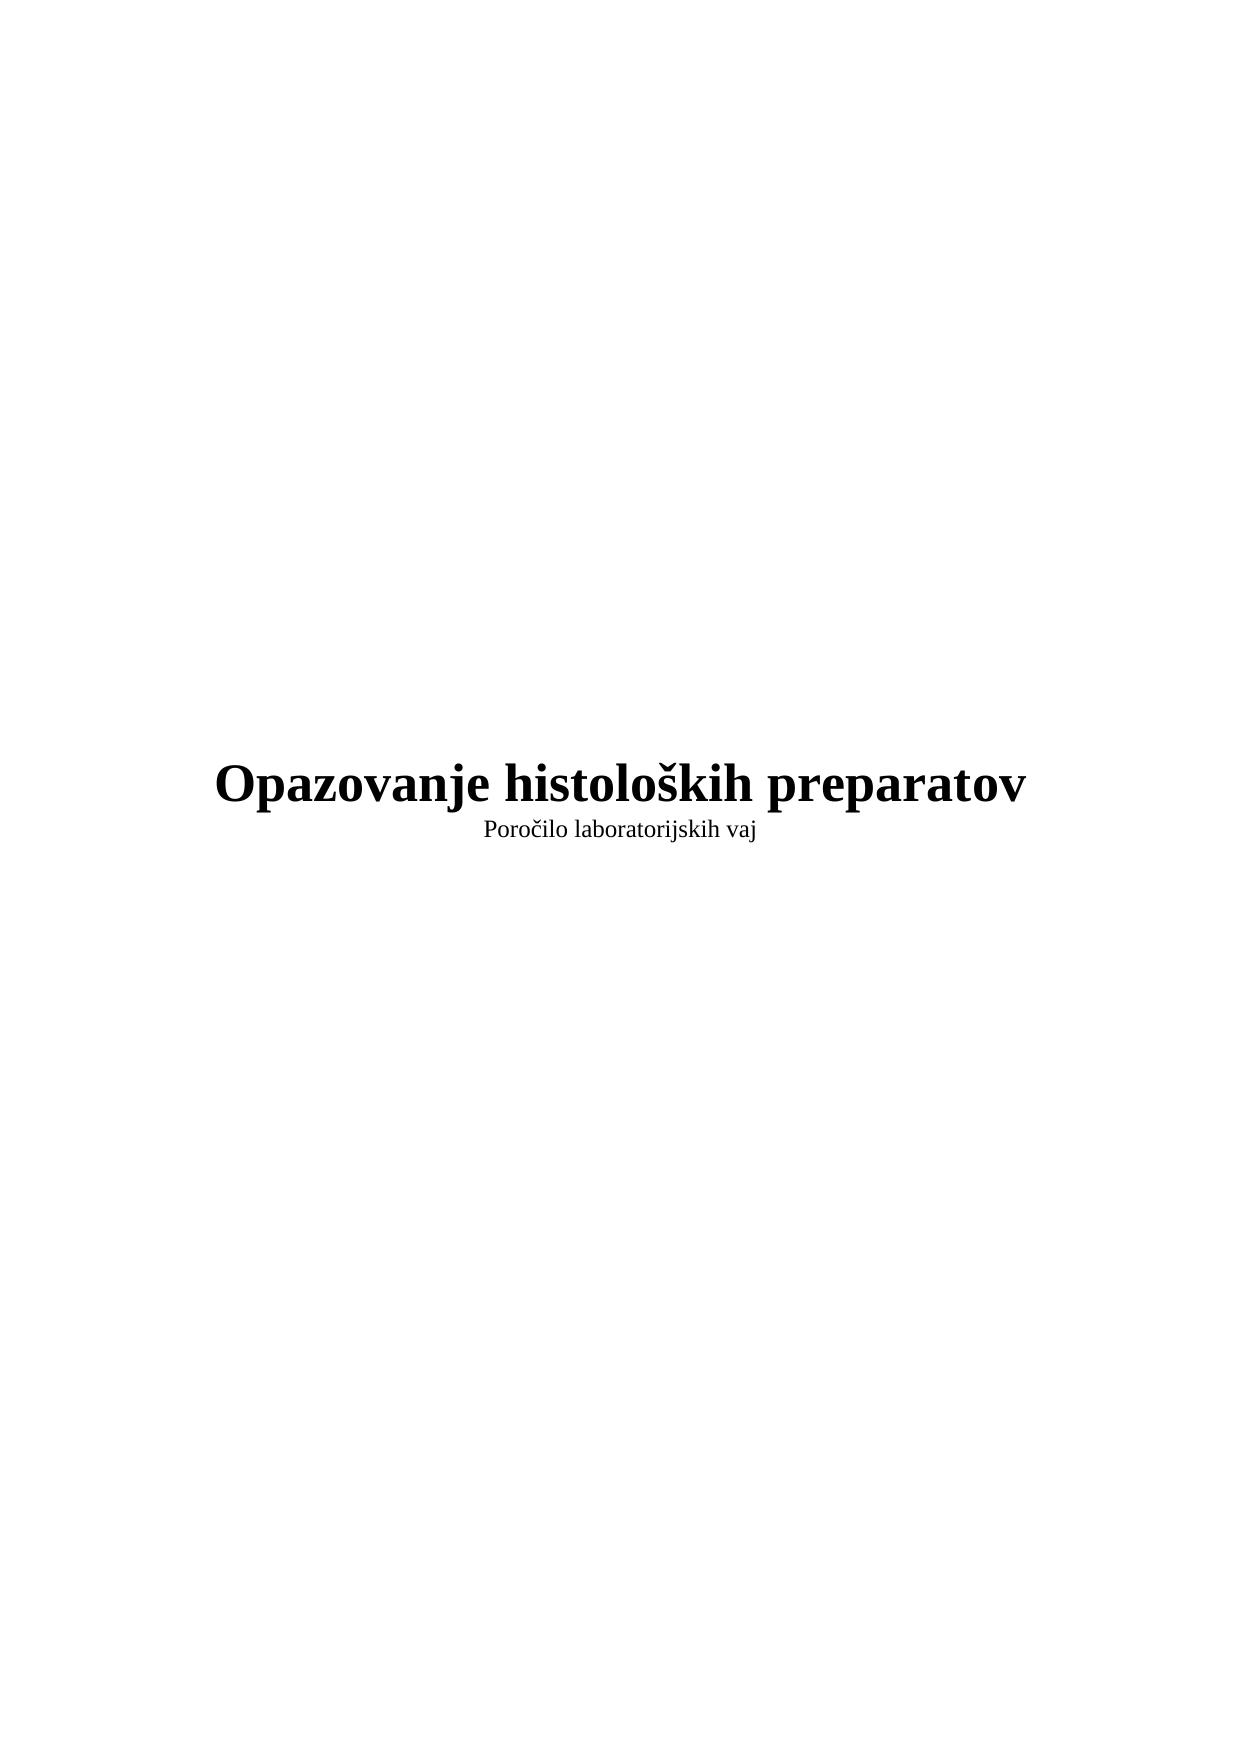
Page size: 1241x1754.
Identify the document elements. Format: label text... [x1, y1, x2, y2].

text Opazovanje histoloških preparatov [148, 751, 1093, 814]
text Poročilo laboratorijskih vaj [148, 814, 1093, 842]
